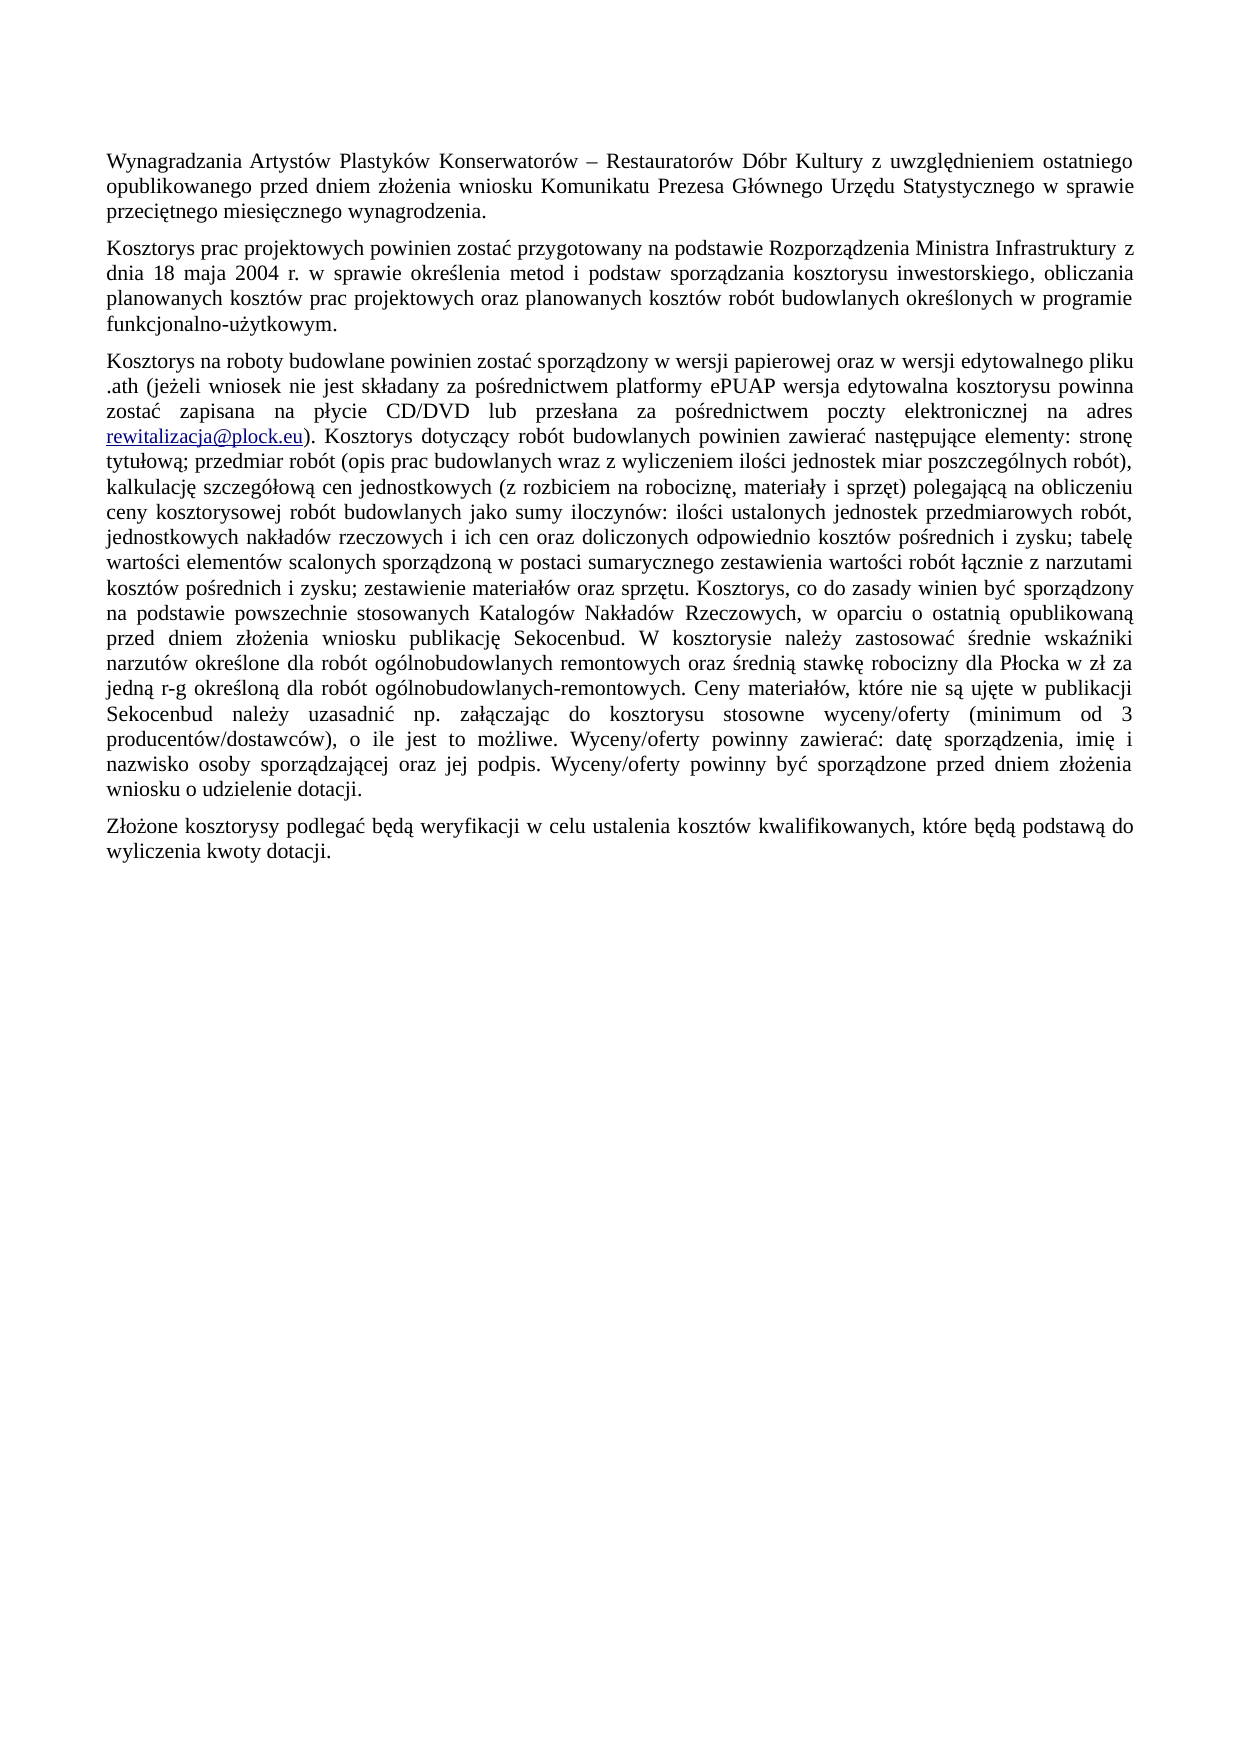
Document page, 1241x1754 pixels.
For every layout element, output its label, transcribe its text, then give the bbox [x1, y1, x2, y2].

text Kosztorys prac projektowych powinien zostać przygotowany na podstawie Rozporządzenia Ministra Infrastruktury z dnia 18 maja 2004 r. w sprawie określenia metod i podstaw sporządzania kosztorysu inwestorskiego, obliczania planowanych kosztów prac projektowych oraz planowanych kosztów robót budowlanych określonych w programie funkcjonalno-użytkowym. [106, 235, 1134, 336]
text Złożone kosztorysy podlegać będą weryfikacji w celu ustalenia kosztów kwalifikowanych, które będą podstawą do wyliczenia kwoty dotacji. [106, 813, 1134, 863]
text Kosztorys na roboty budowlane powinien zostać sporządzony w wersji papierowej oraz w wersji edytowalnego pliku .ath (jeżeli wniosek nie jest składany za pośrednictwem platformy ePUAP wersja edytowalna kosztorysu powinna zostać zapisana na płycie CD/DVD lub przesłana za pośrednictwem poczty elektronicznej na adres rewitalizacja@plock.eu). Kosztorys dotyczący robót budowlanych powinien zawierać następujące elementy: stronę tytułową; przedmiar robót (opis prac budowlanych wraz z wyliczeniem ilości jednostek miar poszczególnych robót), kalkulację szczegółową cen jednostkowych (z rozbiciem na robociznę, materiały i sprzęt) polegającą na obliczeniu ceny kosztorysowej robót budowlanych jako sumy iloczynów: ilości ustalonych jednostek przedmiarowych robót, jednostkowych nakładów rzeczowych i ich cen oraz doliczonych odpowiednio kosztów pośrednich i zysku; tabelę wartości elementów scalonych sporządzoną w postaci sumarycznego zestawienia wartości robót łącznie z narzutami kosztów pośrednich i zysku; zestawienie materiałów oraz sprzętu. Kosztorys, co do zasady winien być sporządzony na podstawie powszechnie stosowanych Katalogów Nakładów Rzeczowych, w oparciu o ostatnią opublikowaną przed dniem złożenia wniosku publikację Sekocenbud. W kosztorysie należy zastosować średnie wskaźniki narzutów określone dla robót ogólnobudowlanych remontowych oraz średnią stawkę robocizny dla Płocka w zł za jedną r-g określoną dla robót ogólnobudowlanych-remontowych. Ceny materiałów, które nie są ujęte w publikacji Sekocenbud należy uzasadnić np. załączając do kosztorysu stosowne wyceny/oferty (minimum od 3 producentów/dostawców), o ile jest to możliwe. Wyceny/oferty powinny zawierać: datę sporządzenia, imię i nazwisko osoby sporządzającej oraz jej podpis. Wyceny/oferty powinny być sporządzone przed dniem złożenia wniosku o udzielenie dotacji. [106, 348, 1134, 801]
text Wynagradzania Artystów Plastyków Konserwatorów – Restauratorów Dóbr Kultury z uwzględnieniem ostatniego opublikowanego przed dniem złożenia wniosku Komunikatu Prezesa Głównego Urzędu Statystycznego w sprawie przeciętnego miesięcznego wynagrodzenia. [106, 148, 1134, 223]
